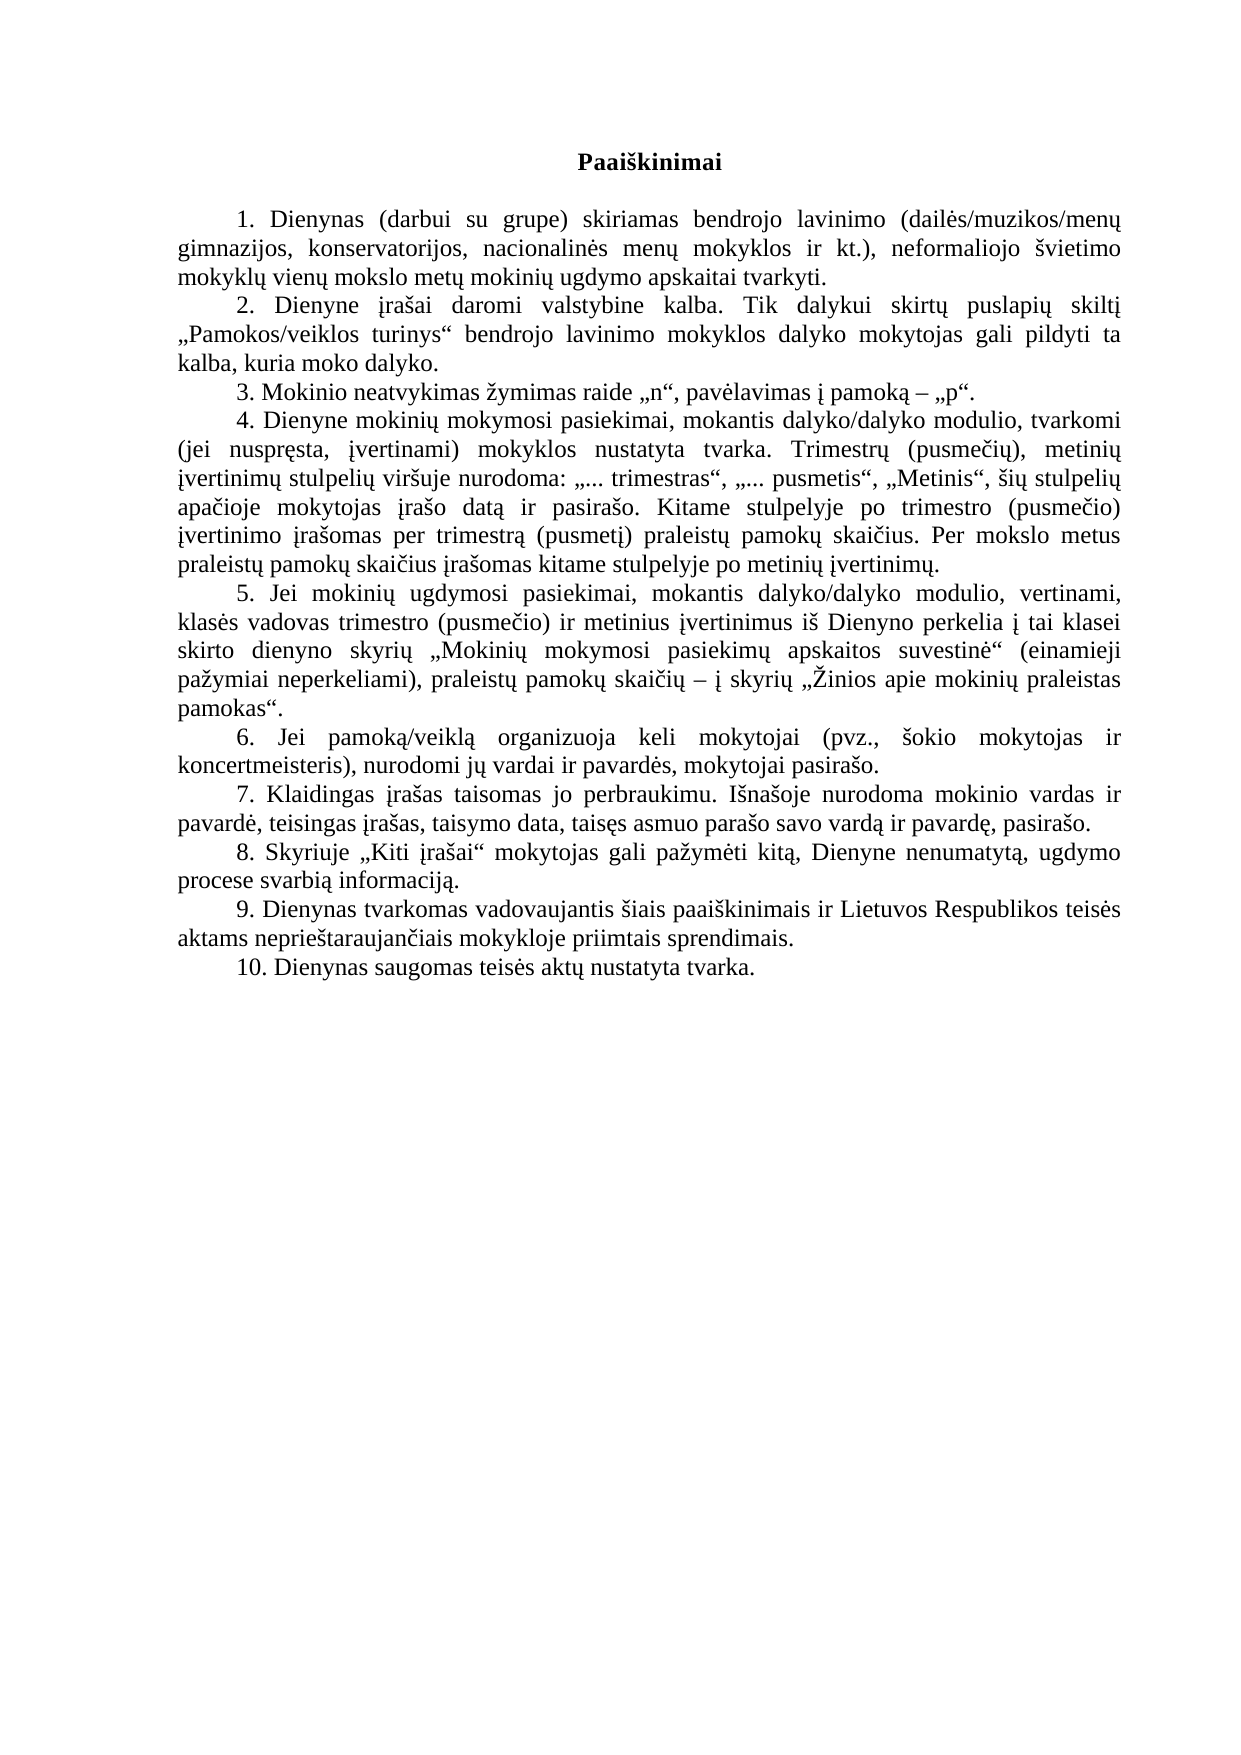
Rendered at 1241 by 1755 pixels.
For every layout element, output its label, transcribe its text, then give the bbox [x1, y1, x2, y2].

text 4. Dienyne mokinių mokymosi pasiekimai, mokantis dalyko/dalyko modulio, tvarkomi (jei nuspręsta, įvertinami) mokyklos nustatyta tvarka. Trimestrų (pusmečių), metinių įvertinimų stulpelių viršuje nurodoma: „... trimestras“, „... pusmetis“, „Metinis“, šių stulpelių apačioje mokytojas įrašo datą ir pasirašo. Kitame stulpelyje po trimestro (pusmečio) įvertinimo įrašomas per trimestrą (pusmetį) praleistų pamokų skaičius. Per mokslo metus praleistų pamokų skaičius įrašomas kitame stulpelyje po metinių įvertinimų. [177, 406, 1122, 578]
text 3. Mokinio neatvykimas žymimas raide „n“, pavėlavimas į pamoką – „p“. [177, 377, 1122, 406]
text 9. Dienynas tvarkomas vadovaujantis šiais paaiškinimais ir Lietuvos Respublikos teisės aktams neprieštaraujančiais mokykloje priimtais sprendimais. [177, 894, 1122, 952]
text Paaiškinimai [177, 147, 1122, 176]
text 10. Dienynas saugomas teisės aktų nustatyta tvarka. [177, 952, 1122, 981]
text 8. Skyriuje „Kiti įrašai“ mokytojas gali pažymėti kitą, Dienyne nenumatytą, ugdymo procese svarbią informaciją. [177, 837, 1122, 894]
text 5. Jei mokinių ugdymosi pasiekimai, mokantis dalyko/dalyko modulio, vertinami, klasės vadovas trimestro (pusmečio) ir metinius įvertinimus iš Dienyno perkelia į tai klasei skirto dienyno skyrių „Mokinių mokymosi pasiekimų apskaitos suvestinė“ (einamieji pažymiai neperkeliami), praleistų pamokų skaičių – į skyrių „Žinios apie mokinių praleistas pamokas“. [177, 578, 1122, 722]
text 1. Dienynas (darbui su grupe) skiriamas bendrojo lavinimo (dailės/muzikos/menų gimnazijos, konservatorijos, nacionalinės menų mokyklos ir kt.), neformaliojo švietimo mokyklų vienų mokslo metų mokinių ugdymo apskaitai tvarkyti. [177, 204, 1122, 291]
text 6. Jei pamoką/veiklą organizuoja keli mokytojai (pvz., šokio mokytojas ir koncertmeisteris), nurodomi jų vardai ir pavardės, mokytojai pasirašo. [177, 722, 1122, 779]
text 7. Klaidingas įrašas taisomas jo perbraukimu. Išnašoje nurodoma mokinio vardas ir pavardė, teisingas įrašas, taisymo data, taisęs asmuo parašo savo vardą ir pavardę, pasirašo. [177, 779, 1122, 837]
text 2. Dienyne įrašai daromi valstybine kalba. Tik dalykui skirtų puslapių skiltį „Pamokos/veiklos turinys“ bendrojo lavinimo mokyklos dalyko mokytojas gali pildyti ta kalba, kuria moko dalyko. [177, 291, 1122, 377]
